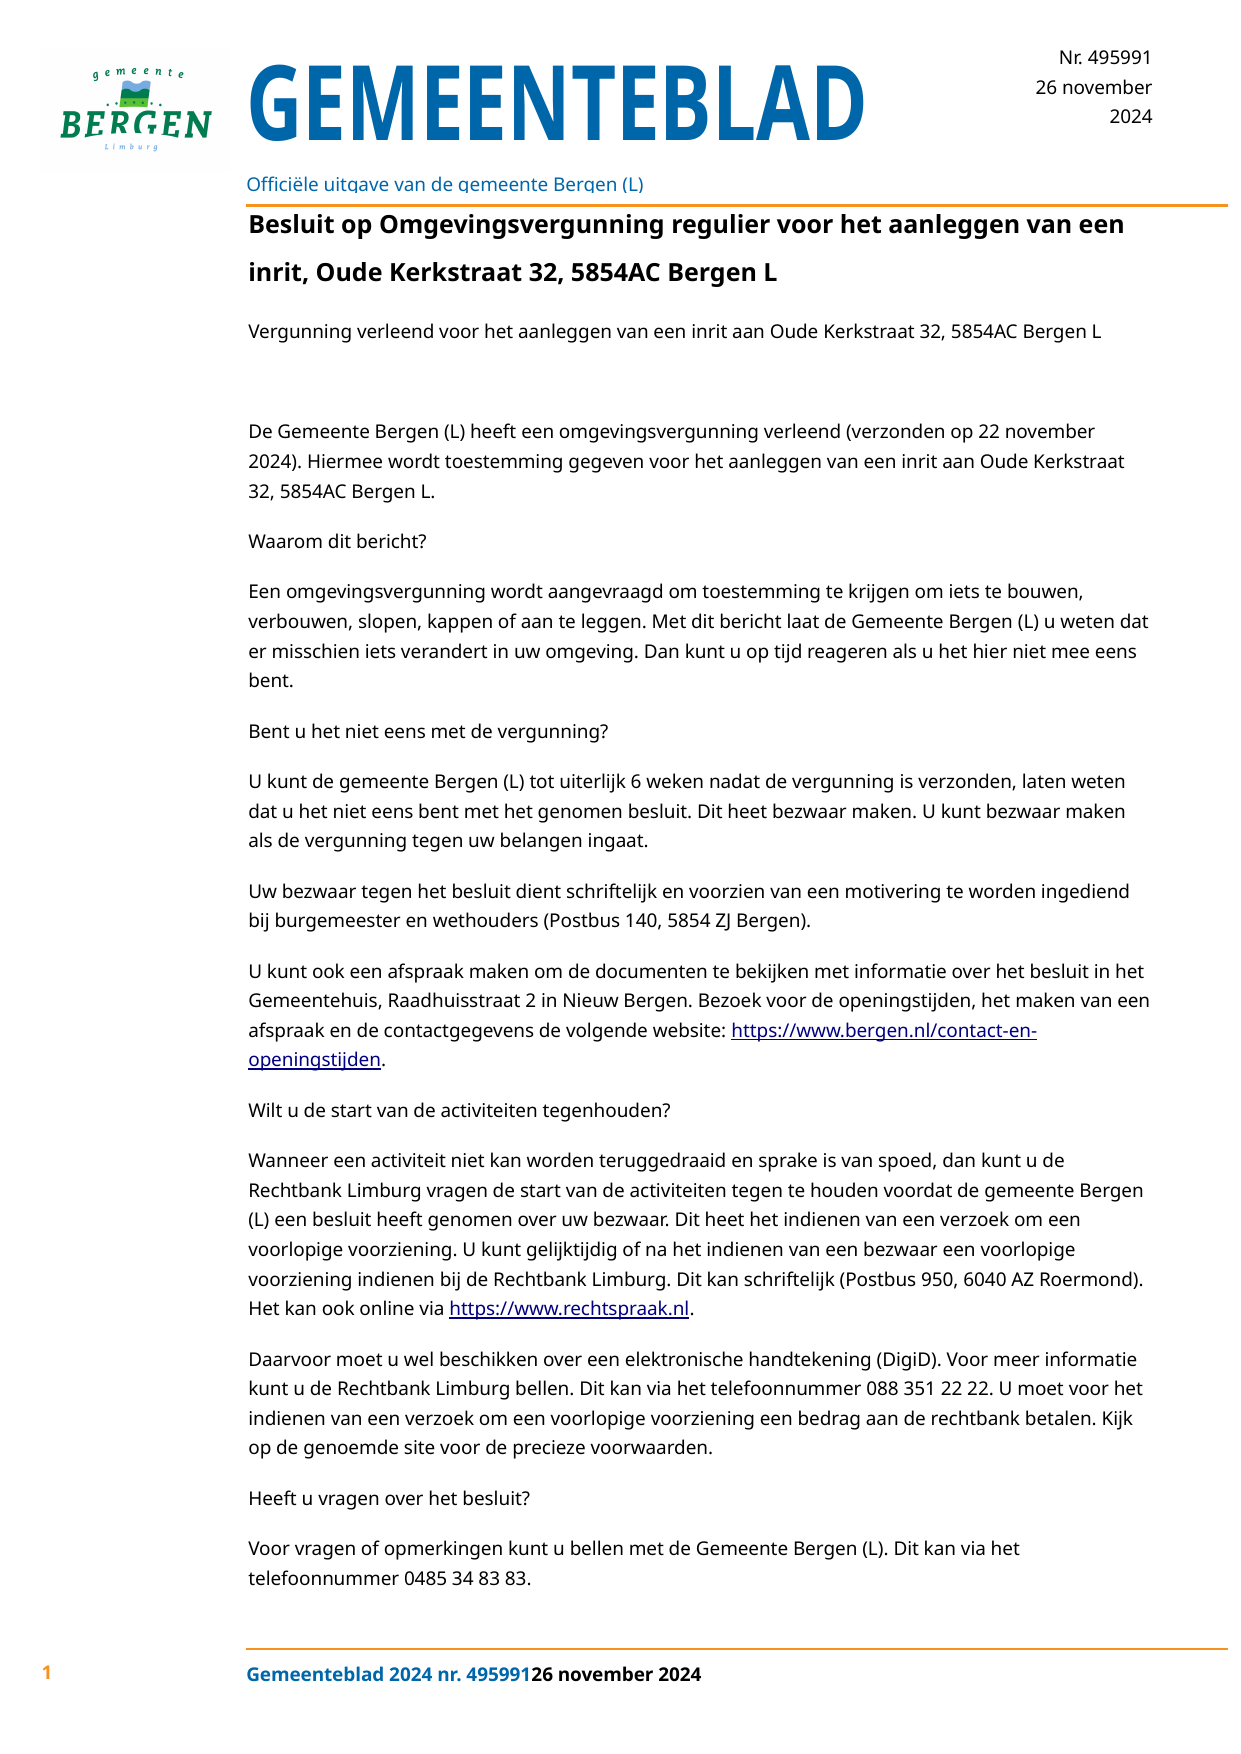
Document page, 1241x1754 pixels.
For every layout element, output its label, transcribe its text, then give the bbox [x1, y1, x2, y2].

text Besluit op Omgevingsvergunning regulier voor het aanleggen van een inrit, Oude Kerkstraat 32, 5854AC Bergen L [248, 207, 1152, 288]
text Daarvoor moet u wel beschikken over een elektronische handtekening (DigiD). Voor meer informatie kunt u de Rechtbank Limburg bellen. Dit kan via het telefoonnummer 088 351 22 22. U moet voor het indienen van een verzoek om een voorlopige voorziening een bedrag aan de rechtbank betalen. Kijk op de genoemde site voor de precieze voorwaarden. [248, 1346, 1152, 1460]
text Vergunning verleend voor het aanleggen van een inrit aan Oude Kerkstraat 32, 5854AC Bergen L [248, 318, 1152, 344]
text Een omgevingsvergunning wordt aangevraagd om toestemming te krijgen om iets te bouwen, verbouwen, slopen, kappen of aan te leggen. Met dit bericht laat de Gemeente Bergen (L) u weten dat er misschien iets verandert in uw omgeving. Dan kunt u op tijd reageren als u het hier niet mee eens bent. [248, 579, 1152, 693]
text Bent u het niet eens met de vergunning? [248, 718, 1152, 744]
text De Gemeente Bergen (L) heeft een omgevingsvergunning verleend (verzonden op 22 november 2024). Hiermee wordt toestemming gegeven voor het aanleggen van een inrit aan Oude Kerkstraat 32, 5854AC Bergen L. [248, 419, 1152, 504]
text Voor vragen of opmerkingen kunt u bellen met de Gemeente Bergen (L). Dit kan via het telefoonnummer 0485 34 83 83. [248, 1535, 1152, 1591]
text Heeft u vragen over het besluit? [248, 1485, 1152, 1511]
text Waarom dit bericht? [248, 528, 1152, 554]
text Wilt u de start van de activiteiten tegenhouden? [248, 1097, 1152, 1123]
text Wanneer een activiteit niet kan worden teruggedraaid en sprake is van spoed, dan kunt u de Rechtbank Limburg vragen de start van de activiteiten tegen te houden voordat de gemeente Bergen (L) een besluit heeft genomen over uw bezwaar. Dit heet het indienen van een verzoek om een voorlopige voorziening. U kunt gelijktijdig of na het indienen van een bezwaar een voorlopige voorziening indienen bij de Rechtbank Limburg. Dit kan schriftelijk (Postbus 950, 6040 AZ Roermond). Het kan ook online via https://www.rechtspraak.nl. [248, 1147, 1152, 1321]
text U kunt ook een afspraak maken om de documenten te bekijken met informatie over het besluit in het Gemeentehuis, Raadhuisstraat 2 in Nieuw Bergen. Bezoek voor de openingstijden, het maken van een afspraak en de contactgegevens de volgende website: https://www.bergen.nl/contact-en-openingstijden. [248, 958, 1152, 1072]
picture [41, 47, 231, 172]
text U kunt de gemeente Bergen (L) tot uiterlijk 6 weken nadat de vergunning is verzonden, laten weten dat u het niet eens bent met het genomen besluit. Dit heet bezwaar maken. U kunt bezwaar maken als de vergunning tegen uw belangen ingaat. [248, 768, 1152, 853]
text Uw bezwaar tegen het besluit dient schriftelijk en voorzien van een motivering te worden ingediend bij burgemeester en wethouders (Postbus 140, 5854 ZJ Bergen). [248, 878, 1152, 933]
